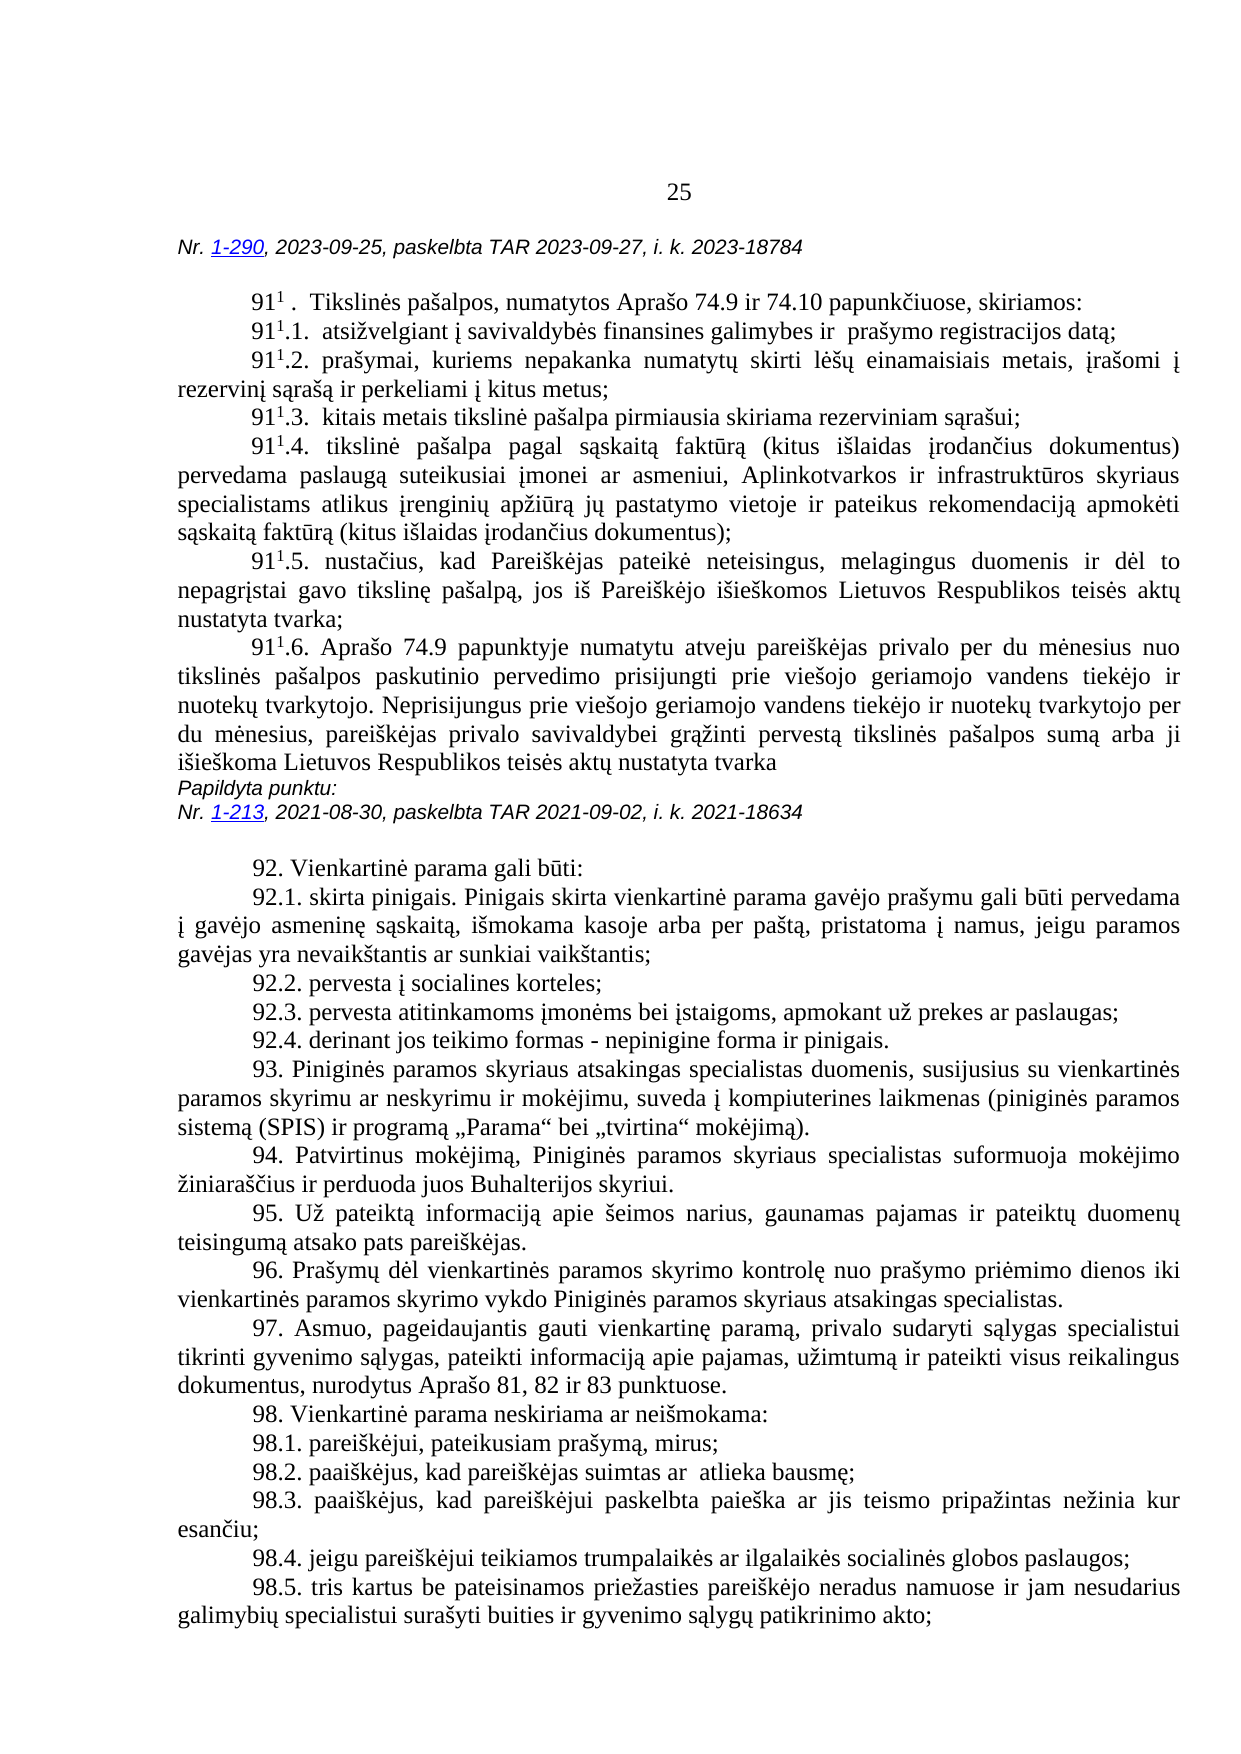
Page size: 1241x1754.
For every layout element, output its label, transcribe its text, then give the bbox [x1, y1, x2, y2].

text 92.2. pervesta į socialines korteles; [177, 968, 1181, 997]
text 93. Piniginės paramos skyriaus atsakingas specialistas duomenis, susijusius su vienkartinės paramos skyrimu ar neskyrimu ir mokėjimu, suveda į kompiuterines laikmenas (piniginės paramos sistemą (SPIS) ir programą „Parama“ bei „tvirtina“ mokėjimą). [177, 1054, 1181, 1140]
text 911.2. prašymai, kuriems nepakanka numatytų skirti lėšų einamaisiais metais, įrašomi į rezervinį sąrašą ir perkeliami į kitus metus; [177, 345, 1181, 402]
text 911 . Tikslinės pašalpos, numatytos Aprašo 74.9 ir 74.10 papunkčiuose, skiriamos: [177, 287, 1181, 316]
text 98.2. paaiškėjus, kad pareiškėjas suimtas ar atlieka bausmę; [177, 1457, 1181, 1485]
text 98.1. pareiškėjui, pateikusiam prašymą, mirus; [177, 1428, 1181, 1457]
text 97. Asmuo, pageidaujantis gauti vienkartinę paramą, privalo sudaryti sąlygas specialistui tikrinti gyvenimo sąlygas, pateikti informaciją apie pajamas, užimtumą ir pateikti visus reikalingus dokumentus, nurodytus Aprašo 81, 82 ir 83 punktuose. [177, 1313, 1181, 1399]
text Nr. 1-213, 2021-08-30, paskelbta TAR 2021-09-02, i. k. 2021-18634 [177, 800, 1181, 824]
text 98.5. tris kartus be pateisinamos priežasties pareiškėjo neradus namuose ir jam nesudarius galimybių specialistui surašyti buities ir gyvenimo sąlygų patikrinimo akto; [177, 1572, 1181, 1629]
text 92.4. derinant jos teikimo formas - nepinigine forma ir pinigais. [177, 1025, 1181, 1054]
text 98.4. jeigu pareiškėjui teikiamos trumpalaikės ar ilgalaikės socialinės globos paslaugos; [177, 1543, 1181, 1572]
text 98. Vienkartinė parama neskiriama ar neišmokama: [177, 1399, 1181, 1428]
text 98.3. paaiškėjus, kad pareiškėjui paskelbta paieška ar jis teismo pripažintas nežinia kur esančiu; [177, 1485, 1181, 1543]
text 92. Vienkartinė parama gali būti: [177, 853, 1181, 882]
text 92.1. skirta pinigais. Pinigais skirta vienkartinė parama gavėjo prašymu gali būti pervedama į gavėjo asmeninę sąskaitą, išmokama kasoje arba per paštą, pristatoma į namus, jeigu paramos gavėjas yra nevaikštantis ar sunkiai vaikštantis; [177, 882, 1181, 968]
text 95. Už pateiktą informaciją apie šeimos narius, gaunamas pajamas ir pateiktų duomenų teisingumą atsako pats pareiškėjas. [177, 1198, 1181, 1255]
text 94. Patvirtinus mokėjimą, Piniginės paramos skyriaus specialistas suformuoja mokėjimo žiniaraščius ir perduoda juos Buhalterijos skyriui. [177, 1140, 1181, 1198]
text 911.1. atsižvelgiant į savivaldybės finansines galimybes ir prašymo registracijos datą; [177, 316, 1181, 345]
text 92.3. pervesta atitinkamoms įmonėms bei įstaigoms, apmokant už prekes ar paslaugas; [177, 997, 1181, 1025]
text 911.5. nustačius, kad Pareiškėjas pateikė neteisingus, melagingus duomenis ir dėl to nepagrįstai gavo tikslinę pašalpą, jos iš Pareiškėjo išieškomos Lietuvos Respublikos teisės aktų nustatyta tvarka; [177, 546, 1181, 632]
text 911.6. Aprašo 74.9 papunktyje numatytu atveju pareiškėjas privalo per du mėnesius nuo tikslinės pašalpos paskutinio pervedimo prisijungti prie viešojo geriamojo vandens tiekėjo ir nuotekų tvarkytojo. Neprisijungus prie viešojo geriamojo vandens tiekėjo ir nuotekų tvarkytojo per du mėnesius, pareiškėjas privalo savivaldybei grąžinti pervestą tikslinės pašalpos sumą arba ji išieškoma Lietuvos Respublikos teisės aktų nustatyta tvarka [177, 632, 1181, 776]
text 911.3. kitais metais tikslinė pašalpa pirmiausia skiriama rezerviniam sąrašui; [177, 402, 1181, 431]
text 911.4. tikslinė pašalpa pagal sąskaitą faktūrą (kitus išlaidas įrodančius dokumentus) pervedama paslaugą suteikusiai įmonei ar asmeniui, Aplinkotvarkos ir infrastruktūros skyriaus specialistams atlikus įrenginių apžiūrą jų pastatymo vietoje ir pateikus rekomendaciją apmokėti sąskaitą faktūrą (kitus išlaidas įrodančius dokumentus); [177, 431, 1181, 546]
text Papildyta punktu: [177, 776, 1181, 800]
text Nr. 1-290, 2023-09-25, paskelbta TAR 2023-09-27, i. k. 2023-18784 [177, 235, 1181, 259]
text 96. Prašymų dėl vienkartinės paramos skyrimo kontrolę nuo prašymo priėmimo dienos iki vienkartinės paramos skyrimo vykdo Piniginės paramos skyriaus atsakingas specialistas. [177, 1255, 1181, 1313]
